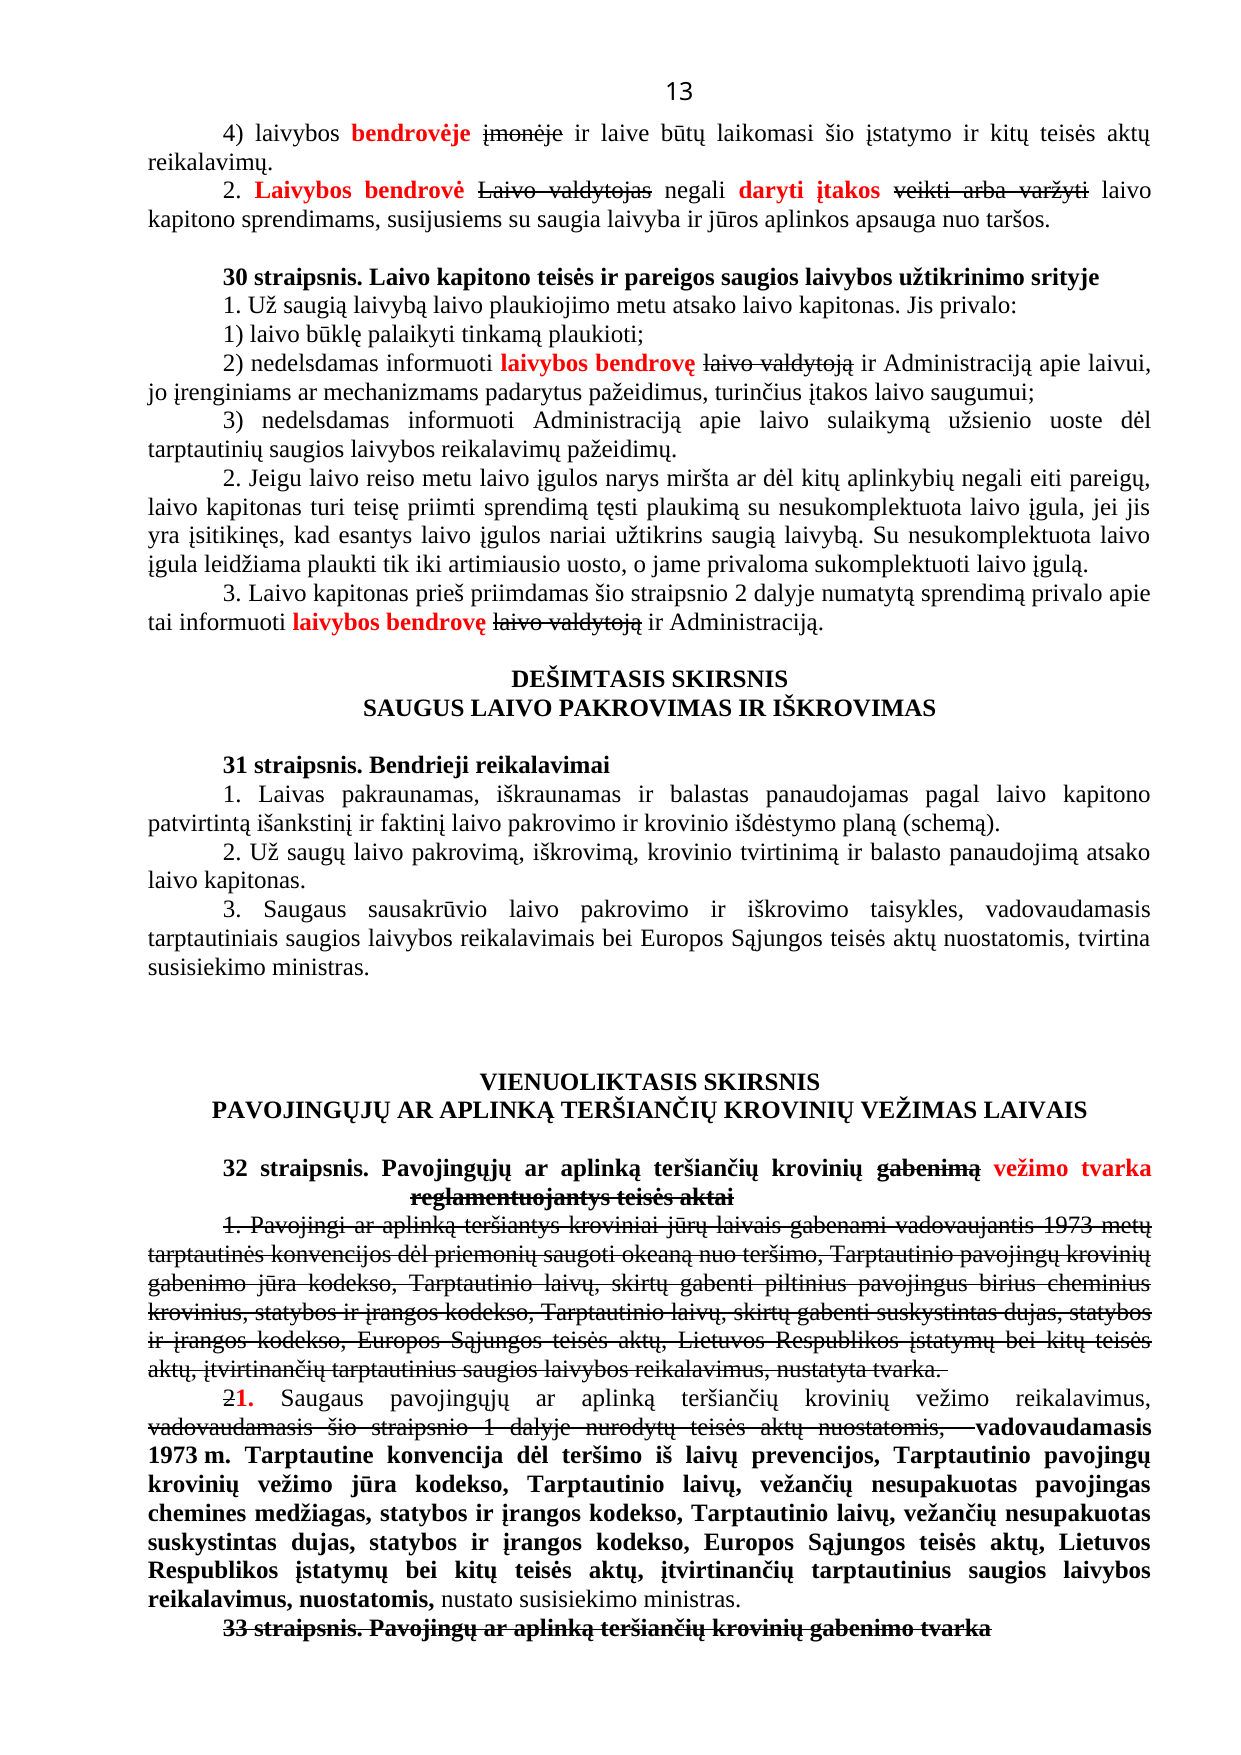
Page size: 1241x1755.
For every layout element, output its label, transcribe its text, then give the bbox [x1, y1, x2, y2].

text 1. Pavojingi ar aplinką teršiantys kroviniai jūrų laivais gabenami vadovaujantis 1973 metų tarptautinės konvencijos dėl priemonių saugoti okeaną nuo teršimo, Tarptautinio pavojingų krovinių gabenimo jūra kodekso, Tarptautinio laivų, skirtų gabenti piltinius pavojingus birius cheminius krovinius, statybos ir įrangos kodekso, Tarptautinio laivų, skirtų gabenti suskystintas dujas, statybos ir įrangos kodekso, Europos Sąjungos teisės aktų, Lietuvos Respublikos įstatymų bei kitų teisės aktų, įtvirtinančių tarptautinius saugios laivybos reikalavimus, nustatyta tvarka. [148, 1211, 1152, 1312]
text VIENUOLIKTASIS SKIRSNIS [148, 1067, 1152, 1096]
text 2) nedelsdamas informuoti laivybos bendrovę laivo valdytoją ir Administraciją apie laivui, jo įrenginiams ar mechanizmams padarytus pažeidimus, turinčius įtakos laivo saugumui; [148, 348, 1152, 406]
text 3. Laivo kapitonas prieš priimdamas šio straipsnio 2 dalyje numatytą sprendimą privalo apie tai informuoti laivybos bendrovę laivo valdytoją ir Administraciją. [148, 578, 1152, 636]
text SAUGUS LAIVO PAKROVIMAS IR IŠKROVIMAS [148, 693, 1152, 722]
text 2. Jeigu laivo reiso metu laivo įgulos narys miršta ar dėl kitų aplinkybių negali eiti pareigų, laivo kapitonas turi teisę priimti sprendimą tęsti plaukimą su nesukomplektuota laivo įgula, jei jis yra įsitikinęs, kad esantys laivo įgulos nariai užtikrins saugią laivybą. Su nesukomplektuota laivo įgula leidžiama plaukti tik iki artimiausio uosto, o jame privaloma sukomplektuoti laivo įgulą. [148, 463, 1152, 578]
text 2. Laivybos bendrovė Laivo valdytojas negali daryti įtakos veikti arba varžyti laivo kapitono sprendimams, susijusiems su saugia laivyba ir jūros aplinkos apsauga nuo taršos. [148, 176, 1152, 233]
text PAVOJINGŲJŲ AR APLINKĄ TERŠIANČIŲ KROVINIŲ VEŽIMAS LAIVAIS [148, 1096, 1152, 1124]
text DEŠIMTASIS SKIRSNIS [148, 664, 1152, 693]
text 30 straipsnis. Laivo kapitono teisės ir pareigos saugios laivybos užtikrinimo srityje [223, 262, 1152, 291]
text 4) laivybos bendrovėje įmonėje ir laive būtų laikomasi šio įstatymo ir kitų teisės aktų reikalavimų. [148, 118, 1152, 176]
text 21. Saugaus pavojingųjų ar aplinką teršiančių krovinių vežimo reikalavimus, vadovaudamasis šio straipsnio 1 dalyje nurodytų teisės aktų nuostatomis, vadovaudamasis 1973 m. Tarptautine konvencija dėl teršimo iš laivų prevencijos, Tarptautinio pavojingų krovinių vežimo jūra kodekso, Tarptautinio laivų, vežančių nesupakuotas pavojingas chemines medžiagas, statybos ir įrangos kodekso, Tarptautinio laivų, vežančių nesupakuotas suskystintas dujas, statybos ir įrangos kodekso, Europos Sąjungos teisės aktų, Lietuvos Respublikos įstatymų bei kitų teisės aktų, įtvirtinančių tarptautinius saugios laivybos reikalavimus, nuostatomis, nustato susisiekimo ministras. [148, 1383, 1152, 1613]
text 1. Laivas pakraunamas, iškraunamas ir balastas panaudojamas pagal laivo kapitono patvirtintą išankstinį ir faktinį laivo pakrovimo ir krovinio išdėstymo planą (schemą). [148, 779, 1152, 837]
text 33 straipsnis. Pavojingų ar aplinką teršiančių krovinių gabenimo tvarka [148, 1613, 1152, 1642]
text 1. Pavojingi ar aplinką teršiantys kroviniai jūrų laivais gabenami vadovaujantis 1973 metų tarptautinės konvencijos dėl priemonių saugoti okeaną nuo teršimo, Tarptautinio pavojingų krovinių gabenimo jūra kodekso, Tarptautinio laivų, skirtų gabenti piltinius pavojingus birius cheminius krovinius, statybos ir įrangos kodekso, Tarptautinio laivų, skirtų gabenti suskystintas dujas, statybos ir įrangos kodekso, Europos Sąjungos teisės aktų, Lietuvos Respublikos įstatymų bei kitų teisės aktų, įtvirtinančių tarptautinius saugios laivybos reikalavimus, nustatyta tvarka. [148, 1343, 1152, 1383]
text 1. Pavojingi ar aplinką teršiantys kroviniai jūrų laivais gabenami vadovaujantis 1973 metų tarptautinės konvencijos dėl priemonių saugoti okeaną nuo teršimo, Tarptautinio pavojingų krovinių gabenimo jūra kodekso, Tarptautinio laivų, skirtų gabenti piltinius pavojingus birius cheminius krovinius, statybos ir įrangos kodekso, Tarptautinio laivų, skirtų gabenti suskystintas dujas, statybos ir įrangos kodekso, Europos Sąjungos teisės aktų, Lietuvos Respublikos įstatymų bei kitų teisės aktų, įtvirtinančių tarptautinius saugios laivybos reikalavimus, nustatyta tvarka. [148, 1314, 1152, 1341]
text 2. Už saugų laivo pakrovimą, iškrovimą, krovinio tvirtinimą ir balasto panaudojimą atsako laivo kapitonas. [148, 837, 1152, 894]
text 3) nedelsdamas informuoti Administraciją apie laivo sulaikymą užsienio uoste dėl tarptautinių saugios laivybos reikalavimų pažeidimų. [148, 406, 1152, 463]
text 32 straipsnis. Pavojingųjų ar aplinką teršiančių krovinių gabenimą vežimo tvarka reglamentuojantys teisės aktai [223, 1153, 1152, 1211]
text 1) laivo būklę palaikyti tinkamą plaukioti; [148, 319, 1152, 348]
text 1. Už saugią laivybą laivo plaukiojimo metu atsako laivo kapitonas. Jis privalo: [148, 291, 1152, 319]
text 31 straipsnis. Bendrieji reikalavimai [148, 751, 1152, 779]
text 3. Saugaus sausakrūvio laivo pakrovimo ir iškrovimo taisykles, vadovaudamasis tarptautiniais saugios laivybos reikalavimais bei Europos Sąjungos teisės aktų nuostatomis, tvirtina susisiekimo ministras. [148, 894, 1152, 981]
